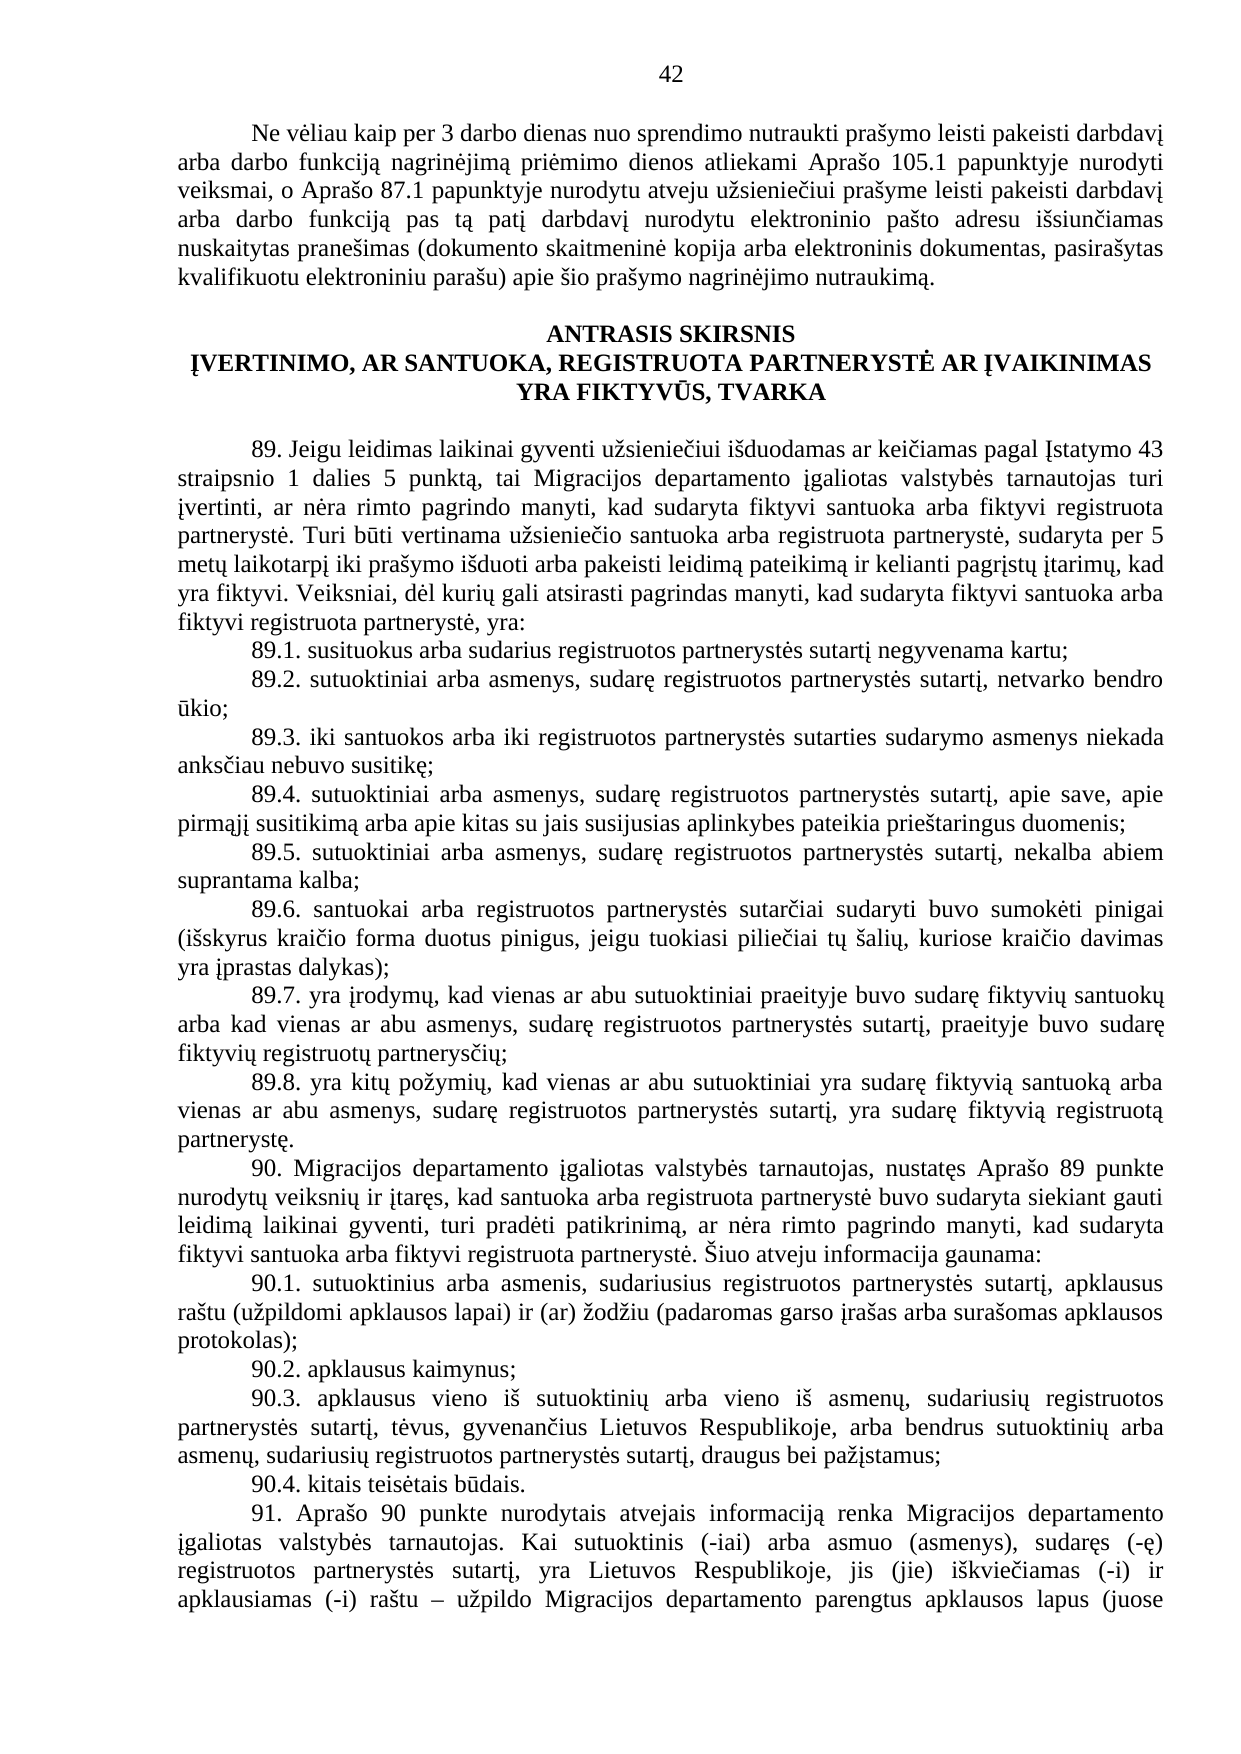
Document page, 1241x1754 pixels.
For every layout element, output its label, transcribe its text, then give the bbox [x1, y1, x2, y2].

text 89.3. iki santuokos arba iki registruotos partnerystės sutarties sudarymo asmenys niekada anksčiau nebuvo susitikę; [177, 722, 1164, 779]
text 89.4. sutuoktiniai arba asmenys, sudarę registruotos partnerystės sutartį, apie save, apie pirmąjį susitikimą arba apie kitas su jais susijusias aplinkybes pateikia prieštaringus duomenis; [177, 779, 1164, 837]
text 90.4. kitais teisėtais būdais. [177, 1469, 1164, 1498]
text Ne vėliau kaip per 3 darbo dienas nuo sprendimo nutraukti prašymo leisti pakeisti darbdavį arba darbo funkciją nagrinėjimą priėmimo dienos atliekami Aprašo 105.1 papunktyje nurodyti veiksmai, o Aprašo 87.1 papunktyje nurodytu atveju užsieniečiui prašyme leisti pakeisti darbdavį arba darbo funkciją pas tą patį darbdavį nurodytu elektroninio pašto adresu išsiunčiamas nuskaitytas pranešimas (dokumento skaitmeninė kopija arba elektroninis dokumentas, pasirašytas kvalifikuotu elektroniniu parašu) apie šio prašymo nagrinėjimo nutraukimą. [177, 118, 1164, 291]
text 89.7. yra įrodymų, kad vienas ar abu sutuoktiniai praeityje buvo sudarę fiktyvių santuokų arba kad vienas ar abu asmenys, sudarę registruotos partnerystės sutartį, praeityje buvo sudarę fiktyvių registruotų partnerysčių; [177, 981, 1164, 1067]
text 91. Aprašo 90 punkte nurodytais atvejais informaciją renka Migracijos departamento įgaliotas valstybės tarnautojas. Kai sutuoktinis (-iai) arba asmuo (asmenys), sudaręs (-ę) registruotos partnerystės sutartį, yra Lietuvos Respublikoje, jis (jie) iškviečiamas (-i) ir apklausiamas (-i) raštu – užpildo Migracijos departamento parengtus apklausos lapus (juose [177, 1498, 1164, 1613]
text 90. Migracijos departamento įgaliotas valstybės tarnautojas, nustatęs Aprašo 89 punkte nurodytų veiksnių ir įtaręs, kad santuoka arba registruota partnerystė buvo sudaryta siekiant gauti leidimą laikinai gyventi, turi pradėti patikrinimą, ar nėra rimto pagrindo manyti, kad sudaryta fiktyvi santuoka arba fiktyvi registruota partnerystė. Šiuo atveju informacija gaunama: [177, 1153, 1164, 1268]
text 90.3. apklausus vieno iš sutuoktinių arba vieno iš asmenų, sudariusių registruotos partnerystės sutartį, tėvus, gyvenančius Lietuvos Respublikoje, arba bendrus sutuoktinių arba asmenų, sudariusių registruotos partnerystės sutartį, draugus bei pažįstamus; [177, 1383, 1164, 1469]
text ANTRASIS SKIRSNIS [177, 319, 1164, 348]
text 89.5. sutuoktiniai arba asmenys, sudarę registruotos partnerystės sutartį, nekalba abiem suprantama kalba; [177, 837, 1164, 894]
text 89. Jeigu leidimas laikinai gyventi užsieniečiui išduodamas ar keičiamas pagal Įstatymo 43 straipsnio 1 dalies 5 punktą, tai Migracijos departamento įgaliotas valstybės tarnautojas turi įvertinti, ar nėra rimto pagrindo manyti, kad sudaryta fiktyvi santuoka arba fiktyvi registruota partnerystė. Turi būti vertinama užsieniečio santuoka arba registruota partnerystė, sudaryta per 5 metų laikotarpį iki prašymo išduoti arba pakeisti leidimą pateikimą ir kelianti pagrįstų įtarimų, kad yra fiktyvi. Veiksniai, dėl kurių gali atsirasti pagrindas manyti, kad sudaryta fiktyvi santuoka arba fiktyvi registruota partnerystė, yra: [177, 434, 1164, 636]
text 90.2. apklausus kaimynus; [177, 1354, 1164, 1383]
text 90.1. sutuoktinius arba asmenis, sudariusius registruotos partnerystės sutartį, apklausus raštu (užpildomi apklausos lapai) ir (ar) žodžiu (padaromas garso įrašas arba surašomas apklausos protokolas); [177, 1268, 1164, 1354]
text 89.8. yra kitų požymių, kad vienas ar abu sutuoktiniai yra sudarę fiktyvią santuoką arba vienas ar abu asmenys, sudarę registruotos partnerystės sutartį, yra sudarę fiktyvią registruotą partnerystę. [177, 1067, 1164, 1153]
text ĮVERTINIMo, AR SANTUOKA, REGISTRUOTa PARTNERYSTĖ AR ĮVAIKINIMAS YRA FIKTYVŪS, tvarka [177, 348, 1164, 406]
text 89.2. sutuoktiniai arba asmenys, sudarę registruotos partnerystės sutartį, netvarko bendro ūkio; [177, 664, 1164, 722]
text 89.1. susituokus arba sudarius registruotos partnerystės sutartį negyvenama kartu; [177, 636, 1164, 664]
text 89.6. santuokai arba registruotos partnerystės sutarčiai sudaryti buvo sumokėti pinigai (išskyrus kraičio forma duotus pinigus, jeigu tuokiasi piliečiai tų šalių, kuriose kraičio davimas yra įprastas dalykas); [177, 894, 1164, 981]
